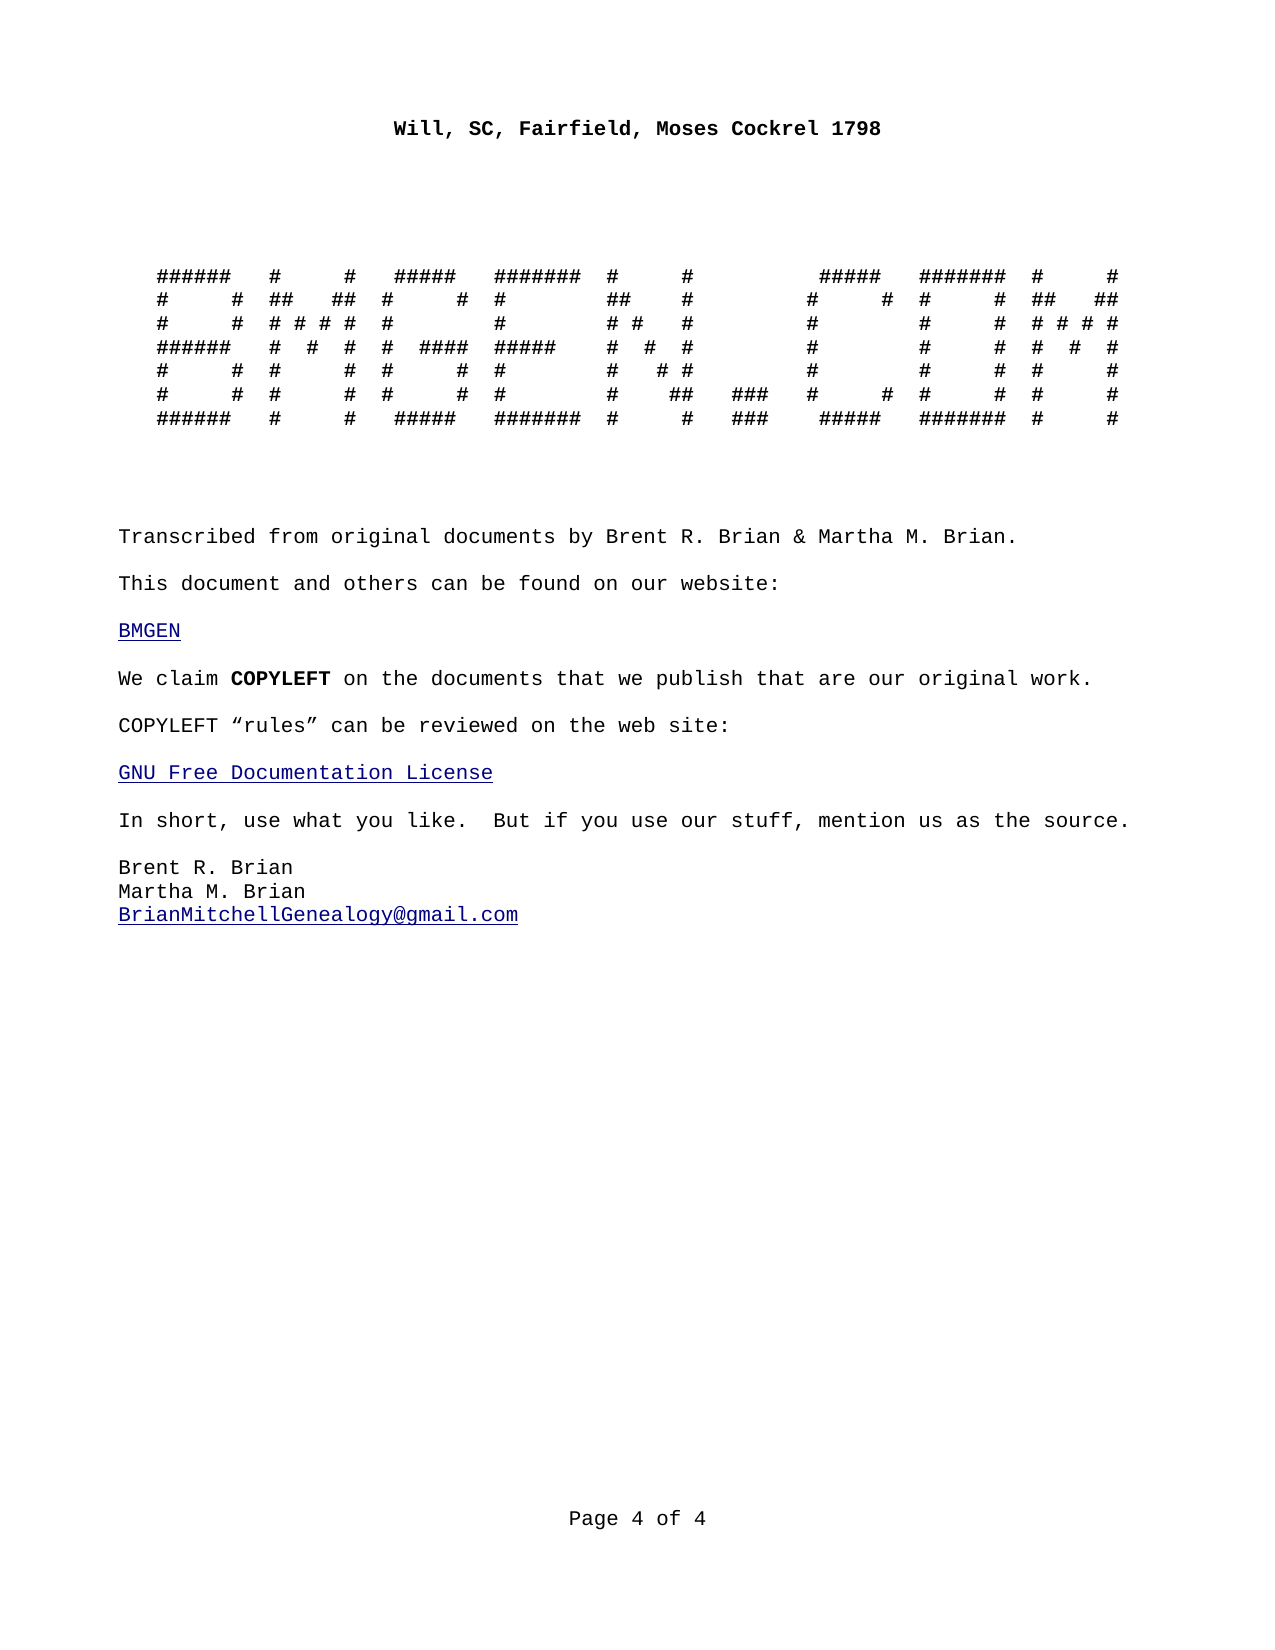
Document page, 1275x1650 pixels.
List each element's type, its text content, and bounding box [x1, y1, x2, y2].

text # # # # # # # # # # # # # # # # # # [118, 313, 1157, 337]
text Martha M. Brian [118, 881, 1157, 904]
text Brent R. Brian [118, 857, 1157, 881]
text GNU Free Documentation License [118, 762, 1157, 786]
text We claim COPYLEFT on the documents that we publish that are our original work. [118, 668, 1157, 691]
text Transcribed from original documents by Brent R. Brian & Martha M. Brian. [118, 526, 1157, 549]
text This document and others can be found on our website: [118, 573, 1157, 597]
text BMGEN [118, 621, 1157, 644]
text # # ## ## # # # ## # # # # # ## ## [118, 289, 1157, 313]
text COPYLEFT “rules” can be reviewed on the web site: [118, 715, 1157, 739]
text ###### # # # # #### ##### # # # # # # # # # [118, 337, 1157, 360]
text BrianMitchellGenealogy@gmail.com [118, 904, 1157, 928]
text In short, use what you like. But if you use our stuff, mention us as the source. [118, 810, 1157, 833]
text ###### # # ##### ####### # # ##### ####### # # [118, 266, 1157, 289]
text ###### # # ##### ####### # # ### ##### ####### # # [118, 408, 1157, 431]
text # # # # # # # # # # # # # # # [118, 360, 1157, 384]
text # # # # # # # # ## ### # # # # # # [118, 384, 1157, 408]
